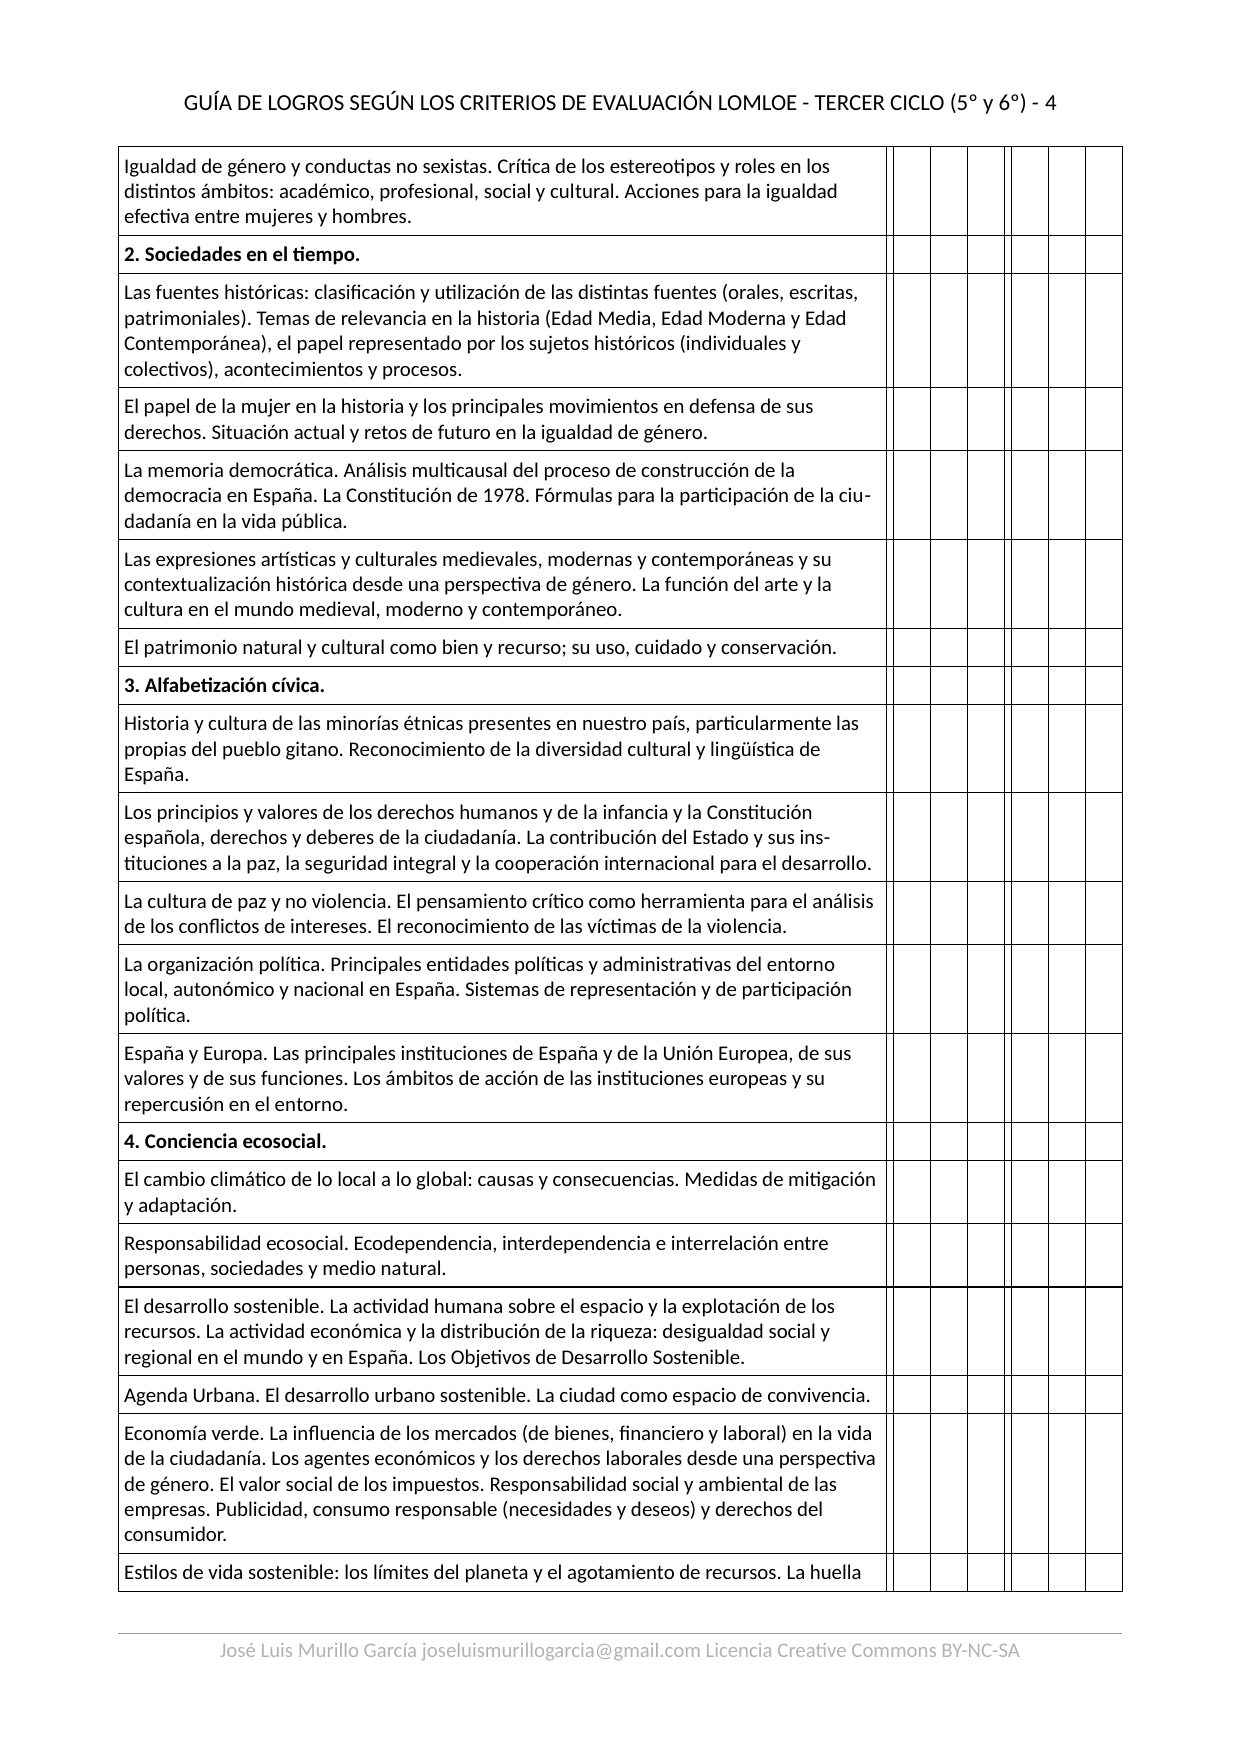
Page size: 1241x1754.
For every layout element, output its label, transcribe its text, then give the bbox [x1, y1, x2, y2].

table_cell [1005, 1224, 1011, 1286]
table_cell [894, 1123, 930, 1160]
table_cell [1005, 1161, 1011, 1223]
table_cell La organización políti­ca. Principales entidades políticas y administrati­vas del entorno local, autonómico y nacional en España. Sistemas de representación y de par­ticipación política. [119, 945, 886, 1033]
table_cell [1049, 236, 1085, 273]
table_cell [894, 236, 930, 273]
table_cell [1086, 667, 1122, 703]
table_cell [1012, 540, 1048, 628]
table_cell [1012, 667, 1048, 703]
table_cell [1005, 1376, 1011, 1413]
table_cell [1086, 388, 1122, 450]
table_cell [1012, 945, 1048, 1033]
table_cell Economía verde. La in­fluencia de los mercados (de bienes, financiero y laboral) en la vida de la ciudadanía. Los agentes económicos y los dere­chos laborales desde una perspectiva de gé­nero. El valor social de los impuestos. Respon­sabilidad social y am­biental de las empresas. Publicidad, consumo res­ponsable (necesidades y deseos) y derechos del consumidor. [119, 1414, 886, 1553]
table_cell [968, 1123, 1004, 1160]
table_cell [968, 540, 1004, 628]
table_cell [1005, 540, 1011, 628]
table_cell [1049, 1288, 1085, 1375]
table_cell [931, 388, 967, 450]
table_cell [1012, 1224, 1048, 1286]
table_cell [1086, 629, 1122, 666]
table_cell [887, 540, 893, 628]
table_cell [887, 629, 893, 666]
table_cell [968, 1161, 1004, 1223]
table_cell [1005, 793, 1011, 881]
table_cell [1012, 1161, 1048, 1223]
table_cell [968, 388, 1004, 450]
table_cell [894, 274, 930, 387]
table_cell [1005, 388, 1011, 450]
table_cell [887, 945, 893, 1033]
table_cell [1086, 1224, 1122, 1286]
table_cell [931, 1224, 967, 1286]
table_cell [1049, 882, 1085, 944]
table_cell [894, 1376, 930, 1413]
table_cell [931, 1161, 967, 1223]
table_cell [894, 705, 930, 792]
table_cell [887, 1123, 893, 1160]
table_cell [1049, 388, 1085, 450]
table_cell [1005, 1554, 1011, 1591]
table_cell [894, 1034, 930, 1122]
table_cell [931, 1376, 967, 1413]
table_cell España y Europa. Las principales instituciones de España y de la Unión Europea, de sus valores y de sus funciones. Los ámbitos de acción de las instituciones europeas y su repercusión en el en­torno. [119, 1034, 886, 1122]
table_cell [931, 274, 967, 387]
table_cell [1049, 1376, 1085, 1413]
table_cell [894, 793, 930, 881]
table_cell [887, 236, 893, 273]
table_cell [1005, 236, 1011, 273]
table_cell [887, 1376, 893, 1413]
table_cell Responsabilidad eco­social. Ecodependencia, interdependencia e inte­rrelación entre personas, sociedades y medio na­tural. [119, 1224, 886, 1286]
table_cell [1012, 1414, 1048, 1553]
table_cell [894, 1224, 930, 1286]
table_cell [1086, 793, 1122, 881]
table_cell [931, 540, 967, 628]
table_cell 2. Sociedades en el tiem­po. [119, 236, 886, 273]
table_cell [1086, 1414, 1122, 1553]
table_cell [931, 882, 967, 944]
table_cell [894, 540, 930, 628]
table_cell [1086, 1554, 1122, 1591]
table_cell [1086, 945, 1122, 1033]
table_cell [931, 667, 967, 703]
table_cell [1049, 705, 1085, 792]
table_cell [1012, 1288, 1048, 1375]
table_cell [968, 1288, 1004, 1375]
table_cell [1049, 540, 1085, 628]
table_cell [887, 274, 893, 387]
table_cell Estilos de vida sosteni­ble: los límites del plane­ta y el agotamiento de recursos. La huella [119, 1554, 886, 1591]
table_cell [968, 236, 1004, 273]
table_cell Igualdad de género y conductas no sexistas. Crítica de los estereoti­pos y roles en los distin­tos ámbitos: académico, profesional, social y cul­tural. Acciones para la igualdad efectiva entre mujeres y hombres. [119, 147, 886, 235]
table_cell [1049, 945, 1085, 1033]
table_cell [1012, 1376, 1048, 1413]
table_cell [931, 1123, 967, 1160]
table_cell [894, 1554, 930, 1591]
table_cell 3. Alfabetización cívica. [119, 667, 886, 703]
table_cell [1012, 274, 1048, 387]
table_cell [1012, 388, 1048, 450]
table_cell [1049, 274, 1085, 387]
table_cell El desarrollo sosteni­ble. La actividad humana sobre el espacio y la ex­plotación de los recur­sos. La actividad econó­mica y la distribución de la riqueza: desigualdad social y regional en el mundo y en España. Los Objetivos de Desarrollo Sostenible. [119, 1288, 886, 1375]
table_cell [1012, 705, 1048, 792]
table_cell [887, 147, 893, 235]
table_cell [894, 147, 930, 235]
table_cell [1086, 236, 1122, 273]
table_cell [1005, 705, 1011, 792]
table_cell El patrimonio natural y cultural como bien y re­curso; su uso, cuidado y conservación. [119, 629, 886, 666]
table_cell [968, 882, 1004, 944]
table_cell [1005, 629, 1011, 666]
table_cell [1012, 882, 1048, 944]
table_cell [968, 1414, 1004, 1553]
table_cell [1049, 1161, 1085, 1223]
table_cell [1049, 451, 1085, 539]
table_cell [1086, 1123, 1122, 1160]
table_cell [894, 629, 930, 666]
table_cell [1012, 1034, 1048, 1122]
table_cell [968, 274, 1004, 387]
table_cell [1005, 274, 1011, 387]
table_cell [968, 1224, 1004, 1286]
table_cell [968, 147, 1004, 235]
table_cell [1005, 1034, 1011, 1122]
table_cell [931, 629, 967, 666]
table_cell [887, 451, 893, 539]
table_cell [968, 1034, 1004, 1122]
table_cell [931, 236, 967, 273]
table_cell La cultura de paz y no violencia. El pensamien­to crítico como herra­mienta para el análisis de los conflictos de inte­reses. El reconocimiento de las víctimas de la vio­lencia. [119, 882, 886, 944]
table_cell [894, 882, 930, 944]
table_cell El cambio climático de lo local a lo global: cau­sas y consecuencias. Me­didas de mitigación y adaptación. [119, 1161, 886, 1223]
table_cell [968, 945, 1004, 1033]
table_cell [1086, 540, 1122, 628]
table_cell [1049, 1123, 1085, 1160]
table_cell [1086, 147, 1122, 235]
table_cell [894, 1288, 930, 1375]
table_cell [968, 667, 1004, 703]
table_cell [1005, 882, 1011, 944]
table_cell [968, 1554, 1004, 1591]
table_cell [1086, 1161, 1122, 1223]
table_cell [887, 1161, 893, 1223]
table_cell Agenda Urbana. El de­sarrollo urbano sosteni­ble. La ciudad como es­pacio de convivencia. [119, 1376, 886, 1413]
table_cell [887, 667, 893, 703]
table_cell [1012, 1554, 1048, 1591]
table_cell [1049, 1554, 1085, 1591]
table_cell [1005, 1123, 1011, 1160]
table_cell [1049, 1414, 1085, 1553]
table_cell [1012, 629, 1048, 666]
table_cell [887, 705, 893, 792]
table_cell [1005, 1414, 1011, 1553]
table_cell [1012, 1123, 1048, 1160]
table_cell [1005, 147, 1011, 235]
table_cell [887, 388, 893, 450]
table_cell [931, 1414, 967, 1553]
table_cell [887, 1034, 893, 1122]
table_cell [887, 1554, 893, 1591]
table_cell [887, 1414, 893, 1553]
table_cell El papel de la mujer en la historia y los principa­les movimientos en defensa de sus derechos. Situación actual y retos de futuro en la igualdad de género. [119, 388, 886, 450]
table_cell [894, 388, 930, 450]
table_cell Los principios y valores de los derechos huma­nos y de la infancia y la Constitución española, derechos y deberes de la ciudadanía. La contribu­ción del Estado y sus ins­tituciones a la paz, la se­guridad integral y la co­operación internacional para el desarrollo. [119, 793, 886, 881]
table_cell [1005, 945, 1011, 1033]
table_cell [1049, 629, 1085, 666]
table_cell [1005, 667, 1011, 703]
table_cell [1049, 667, 1085, 703]
table_cell [894, 1161, 930, 1223]
table_cell [931, 451, 967, 539]
table_cell [968, 793, 1004, 881]
table_cell 4. Conciencia ecosocial. [119, 1123, 886, 1160]
table_cell [1049, 793, 1085, 881]
table_cell [931, 1034, 967, 1122]
table_cell La memoria democrá­tica. Análisis multicausal del proceso de construc­ción de la democracia en España. La Constitución de 1978. Fórmulas para la participación de la ciu­dadanía en la vida públi­ca. [119, 451, 886, 539]
table_cell [931, 945, 967, 1033]
table_cell [1049, 1224, 1085, 1286]
table_cell Las expresiones artísti­cas y culturales medieva­les, modernas y contem­poráneas y su contextua­lización histórica desde una perspectiva de gé­nero. La función del arte y la cultura en el mundo medieval, moderno y contemporáneo. [119, 540, 886, 628]
table_cell [1086, 1376, 1122, 1413]
table_cell [931, 147, 967, 235]
table_cell [887, 882, 893, 944]
table_cell [968, 705, 1004, 792]
table_cell [931, 1288, 967, 1375]
table_cell [1049, 1034, 1085, 1122]
table_cell [968, 629, 1004, 666]
table_cell [1012, 451, 1048, 539]
table_cell Las fuentes históricas: clasificación y utilización de las distintas fuentes (orales, escritas, patri­moniales). Temas de re­levancia en la historia (Edad Media, Edad Mo­derna y Edad Contempo­ránea), el papel repre­sentado por los sujetos históricos (individuales y colectivos), aconteci­mientos y procesos. [119, 274, 886, 387]
table_cell [894, 1414, 930, 1553]
table_cell [1005, 451, 1011, 539]
table_cell [894, 667, 930, 703]
table_cell [894, 451, 930, 539]
table_cell [1086, 451, 1122, 539]
table_cell [887, 1224, 893, 1286]
table_cell [1086, 882, 1122, 944]
table_cell [968, 451, 1004, 539]
table_cell [1012, 147, 1048, 235]
table_cell [1049, 147, 1085, 235]
table_cell [1086, 274, 1122, 387]
table_cell Historia y cultura de las minorías étnicas pre­sentes en nuestro país, particularmente las pro­pias del pueblo gitano. Reconocimiento de la di­versidad cultural y lin­güística de España. [119, 705, 886, 792]
table_cell [1005, 1288, 1011, 1375]
table_cell [1086, 1288, 1122, 1375]
table_cell [1086, 705, 1122, 792]
table_cell [931, 705, 967, 792]
table_cell [1086, 1034, 1122, 1122]
table_cell [1012, 793, 1048, 881]
table_cell [887, 793, 893, 881]
table_cell [931, 1554, 967, 1591]
table_cell [968, 1376, 1004, 1413]
table_cell [887, 1288, 893, 1375]
table_cell [894, 945, 930, 1033]
table_cell [931, 793, 967, 881]
table_cell [1012, 236, 1048, 273]
